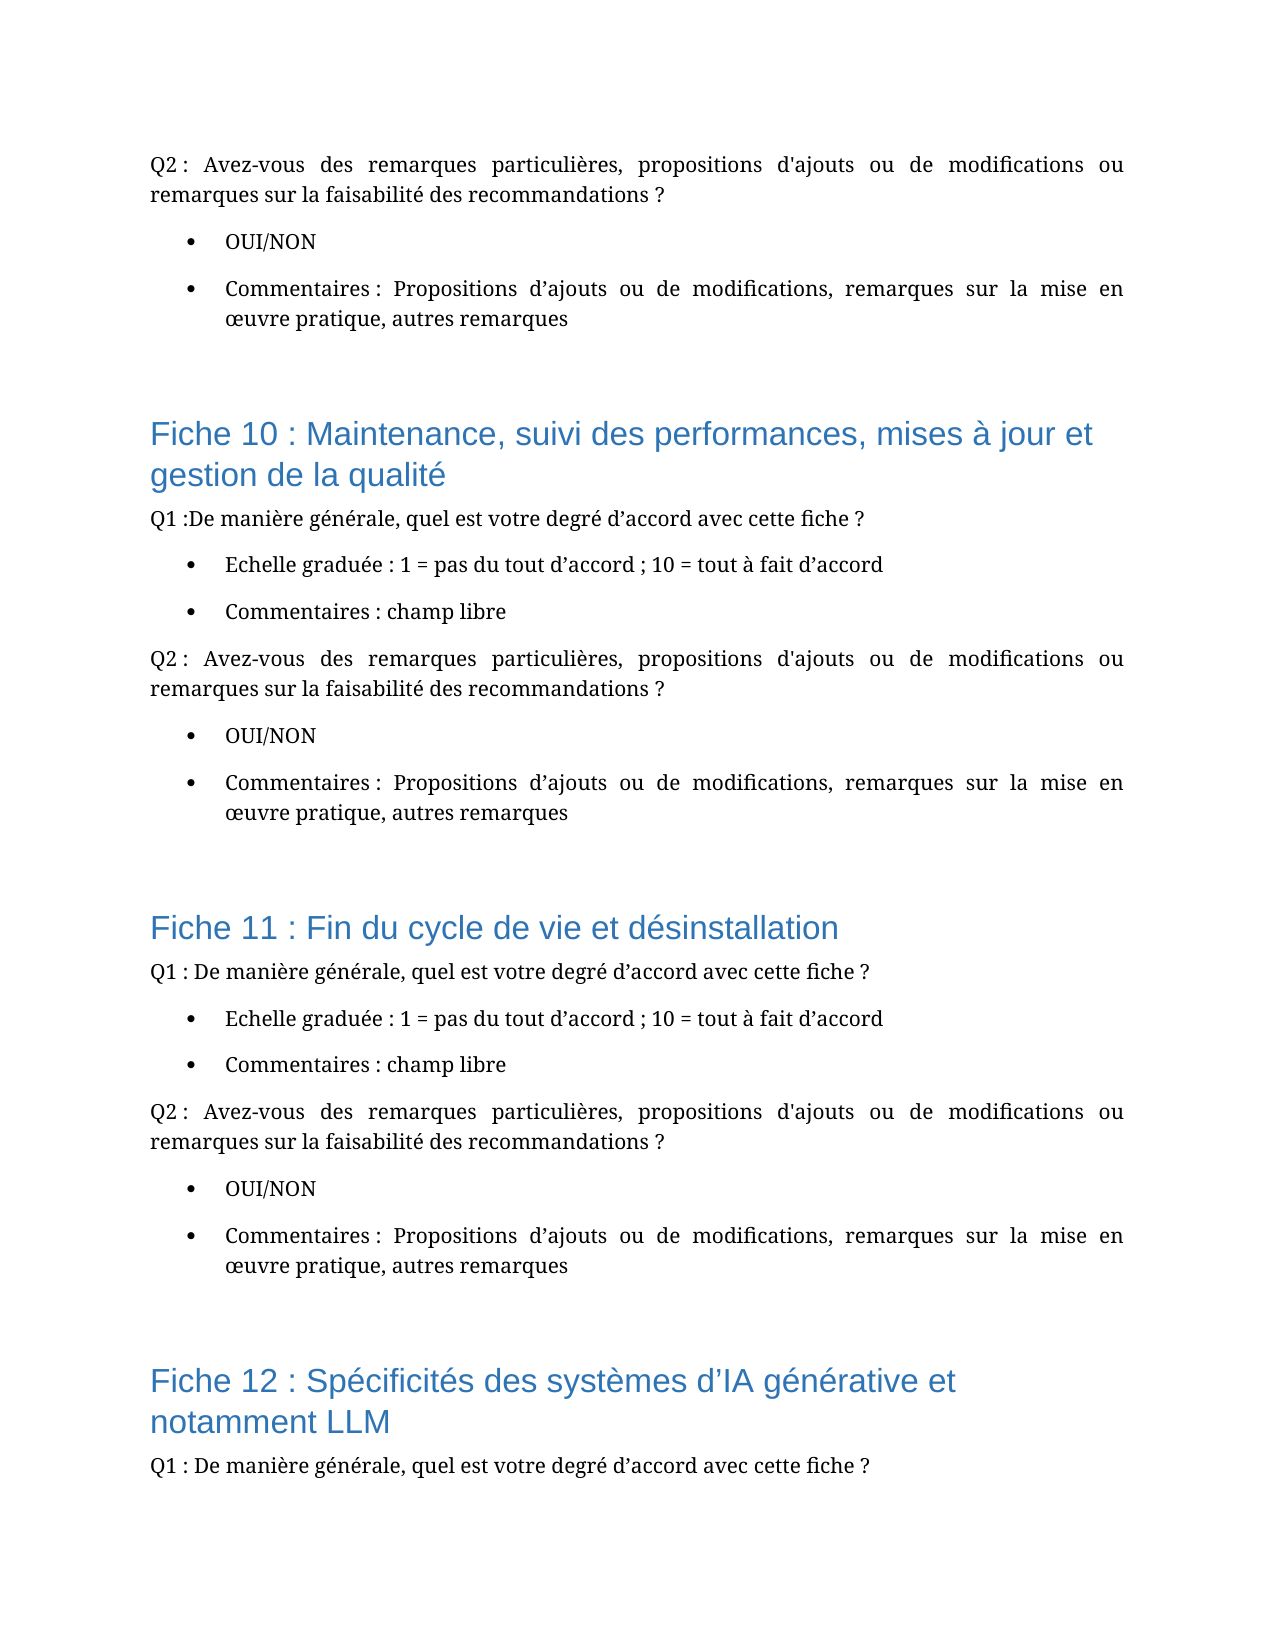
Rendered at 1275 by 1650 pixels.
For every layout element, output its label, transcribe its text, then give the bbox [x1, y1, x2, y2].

list OUI/NON [187, 721, 1125, 749]
text Q2 : Avez-vous des remarques particulières, propositions d'ajouts ou de modifications ou remarques sur la faisabilité des recommandations ? [150, 644, 1125, 703]
list Commentaires : champ libre [187, 1051, 1125, 1079]
list OUI/NON [187, 1174, 1125, 1203]
list Commentaires : champ libre [187, 597, 1125, 626]
text Q2 : Avez-vous des remarques particulières, propositions d'ajouts ou de modifications ou remarques sur la faisabilité des recommandations ? [150, 1097, 1125, 1156]
list Commentaires : Propositions d’ajouts ou de modifications, remarques sur la mise en œuvre pratique, autres remarques [187, 274, 1125, 332]
text Q1 : De manière générale, quel est votre degré d’accord avec cette fiche ? [150, 957, 1125, 986]
text Q1 : De manière générale, quel est votre degré d’accord avec cette fiche ? [150, 1451, 1125, 1479]
text Q1 :De manière générale, quel est votre degré d’accord avec cette fiche ? [150, 504, 1125, 532]
list Echelle graduée : 1 = pas du tout d’accord ; 10 = tout à fait d’accord [187, 551, 1125, 579]
text Q2 : Avez-vous des remarques particulières, propositions d'ajouts ou de modifications ou remarques sur la faisabilité des recommandations ? [150, 150, 1125, 208]
list OUI/NON [187, 227, 1125, 255]
list Commentaires : Propositions d’ajouts ou de modifications, remarques sur la mise en œuvre pratique, autres remarques [187, 768, 1125, 826]
list Commentaires : Propositions d’ajouts ou de modifications, remarques sur la mise en œuvre pratique, autres remarques [187, 1221, 1125, 1279]
subtitle Fiche 11 : Fin du cycle de vie et désinstallation [150, 908, 1125, 946]
list Echelle graduée : 1 = pas du tout d’accord ; 10 = tout à fait d’accord [187, 1004, 1125, 1032]
subtitle Fiche 10 : Maintenance, suivi des performances, mises à jour et gestion de la qualité [150, 414, 1125, 493]
subtitle Fiche 12 : Spécificités des systèmes d’IA générative et notamment LLM [150, 1361, 1125, 1441]
